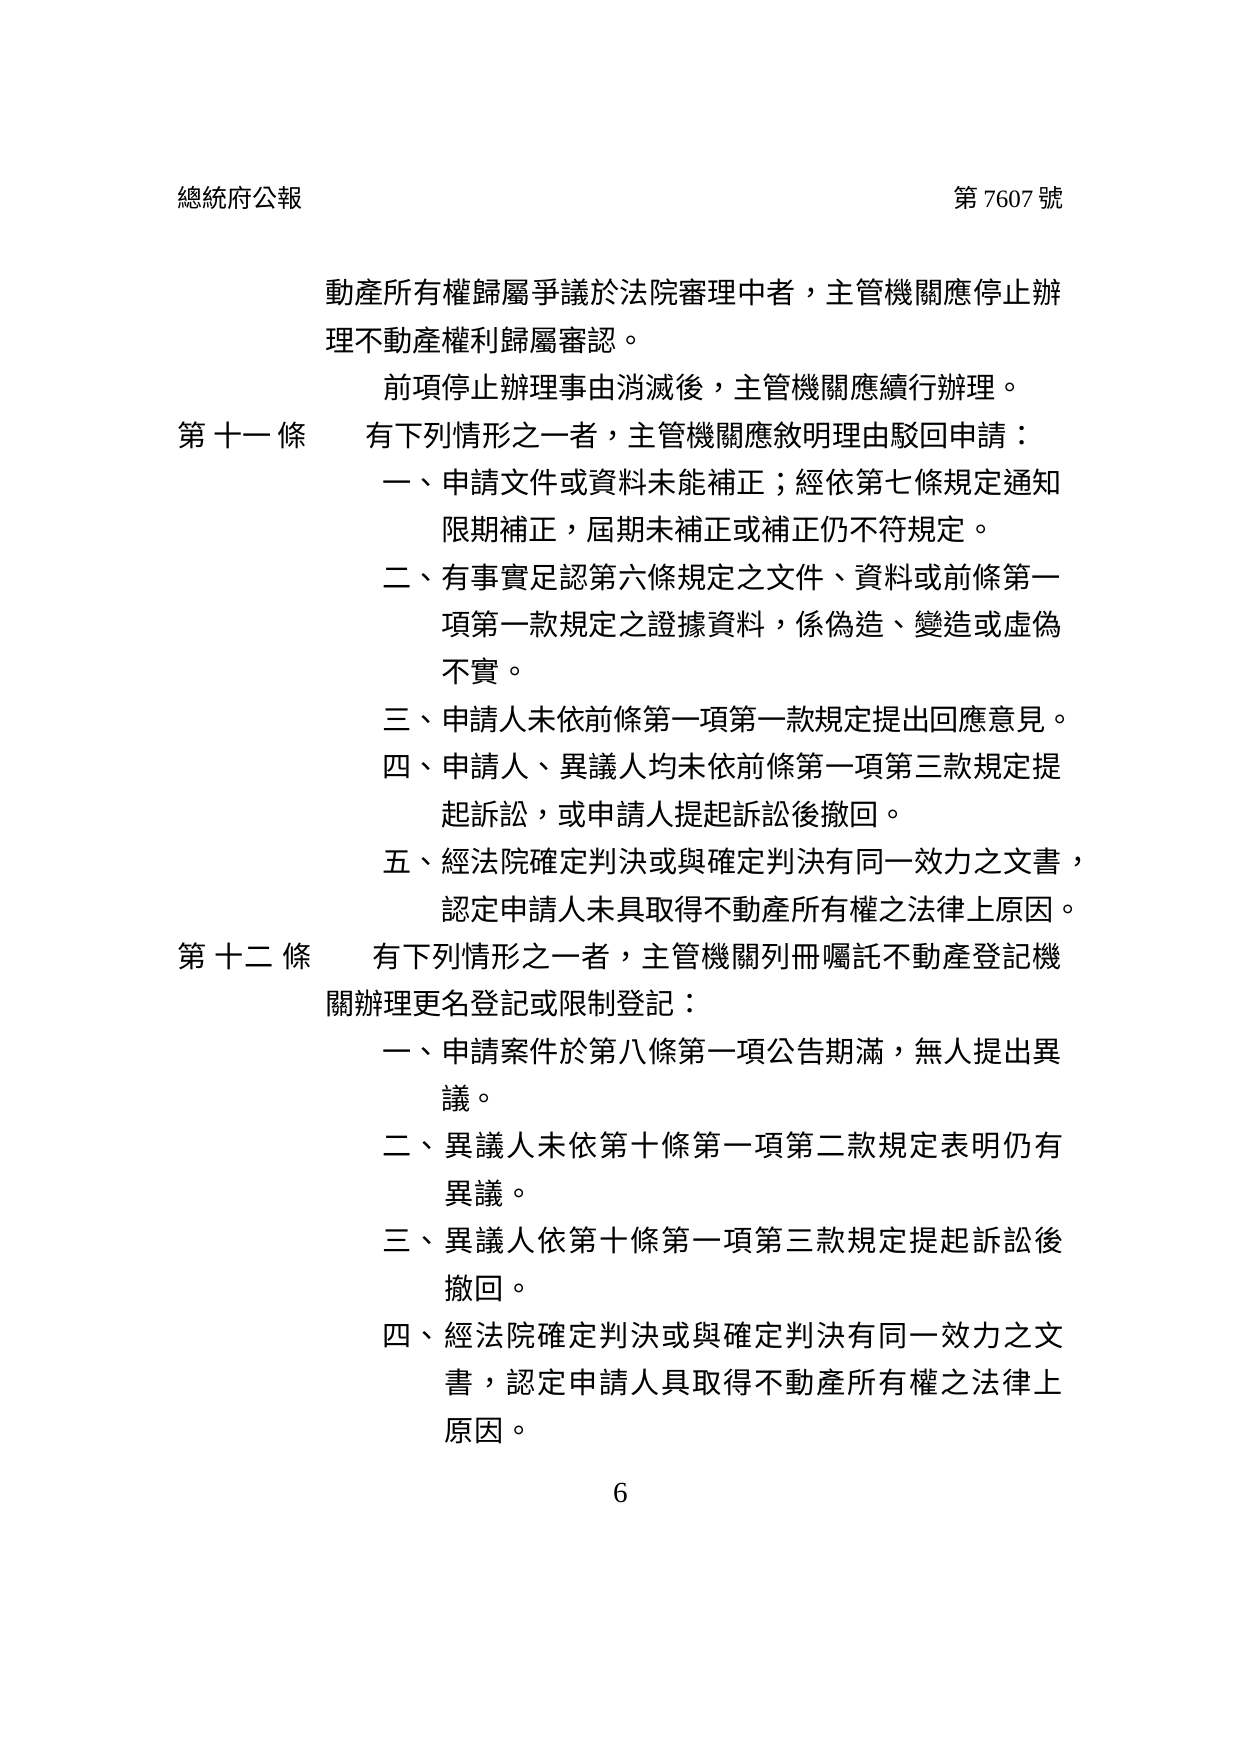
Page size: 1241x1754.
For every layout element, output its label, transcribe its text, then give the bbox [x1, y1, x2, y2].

text 動產所有權歸屬爭議於法院審理中者，主管機關應停止辦理不動產權利歸屬審認。 [325, 266, 1063, 361]
text 四、 經法院確定判決或與確定判決有同一效力之文書，認定申請人具取得不動產所有權之法律上原因。 [382, 1308, 1063, 1451]
text 一、 申請文件或資料未能補正；經依第七條規定通知限期補正，屆期未補正或補正仍不符規定。 [382, 455, 1063, 550]
text 二、 異議人未依第十條第一項第二款規定表明仍有異議。 [382, 1119, 1063, 1214]
text 二、 有事實足認第六條規定之文件、資料或前條第一項第一款規定之證據資料，係偽造、變造或虛偽不實。 [382, 550, 1063, 692]
text 四、 申請人、異議人均未依前條第一項第三款規定提起訴訟，或申請人提起訴訟後撤回。 [382, 740, 1063, 834]
text 前項停止辦理事由消滅後，主管機關應續行辦理。 [325, 361, 1063, 408]
text 五、 經法院確定判決或與確定判決有同一效力之文書，認定申請人未具取得不動產所有權之法律上原因。 [382, 834, 1063, 929]
text 第 十二 條 有下列情形之一者，主管機關列冊囑託不動產登記機關辦理更名登記或限制登記： [177, 929, 1063, 1024]
text 第 十一 條 有下列情形之一者，主管機關應敘明理由駁回申請： [177, 408, 1063, 455]
text 一、 申請案件於第八條第一項公告期滿，無人提出異議。 [382, 1024, 1063, 1119]
text 三、 申請人未依前條第一項第一款規定提出回應意見。 [382, 692, 1063, 740]
text 三、 異議人依第十條第一項第三款規定提起訴訟後撤回。 [382, 1214, 1063, 1308]
